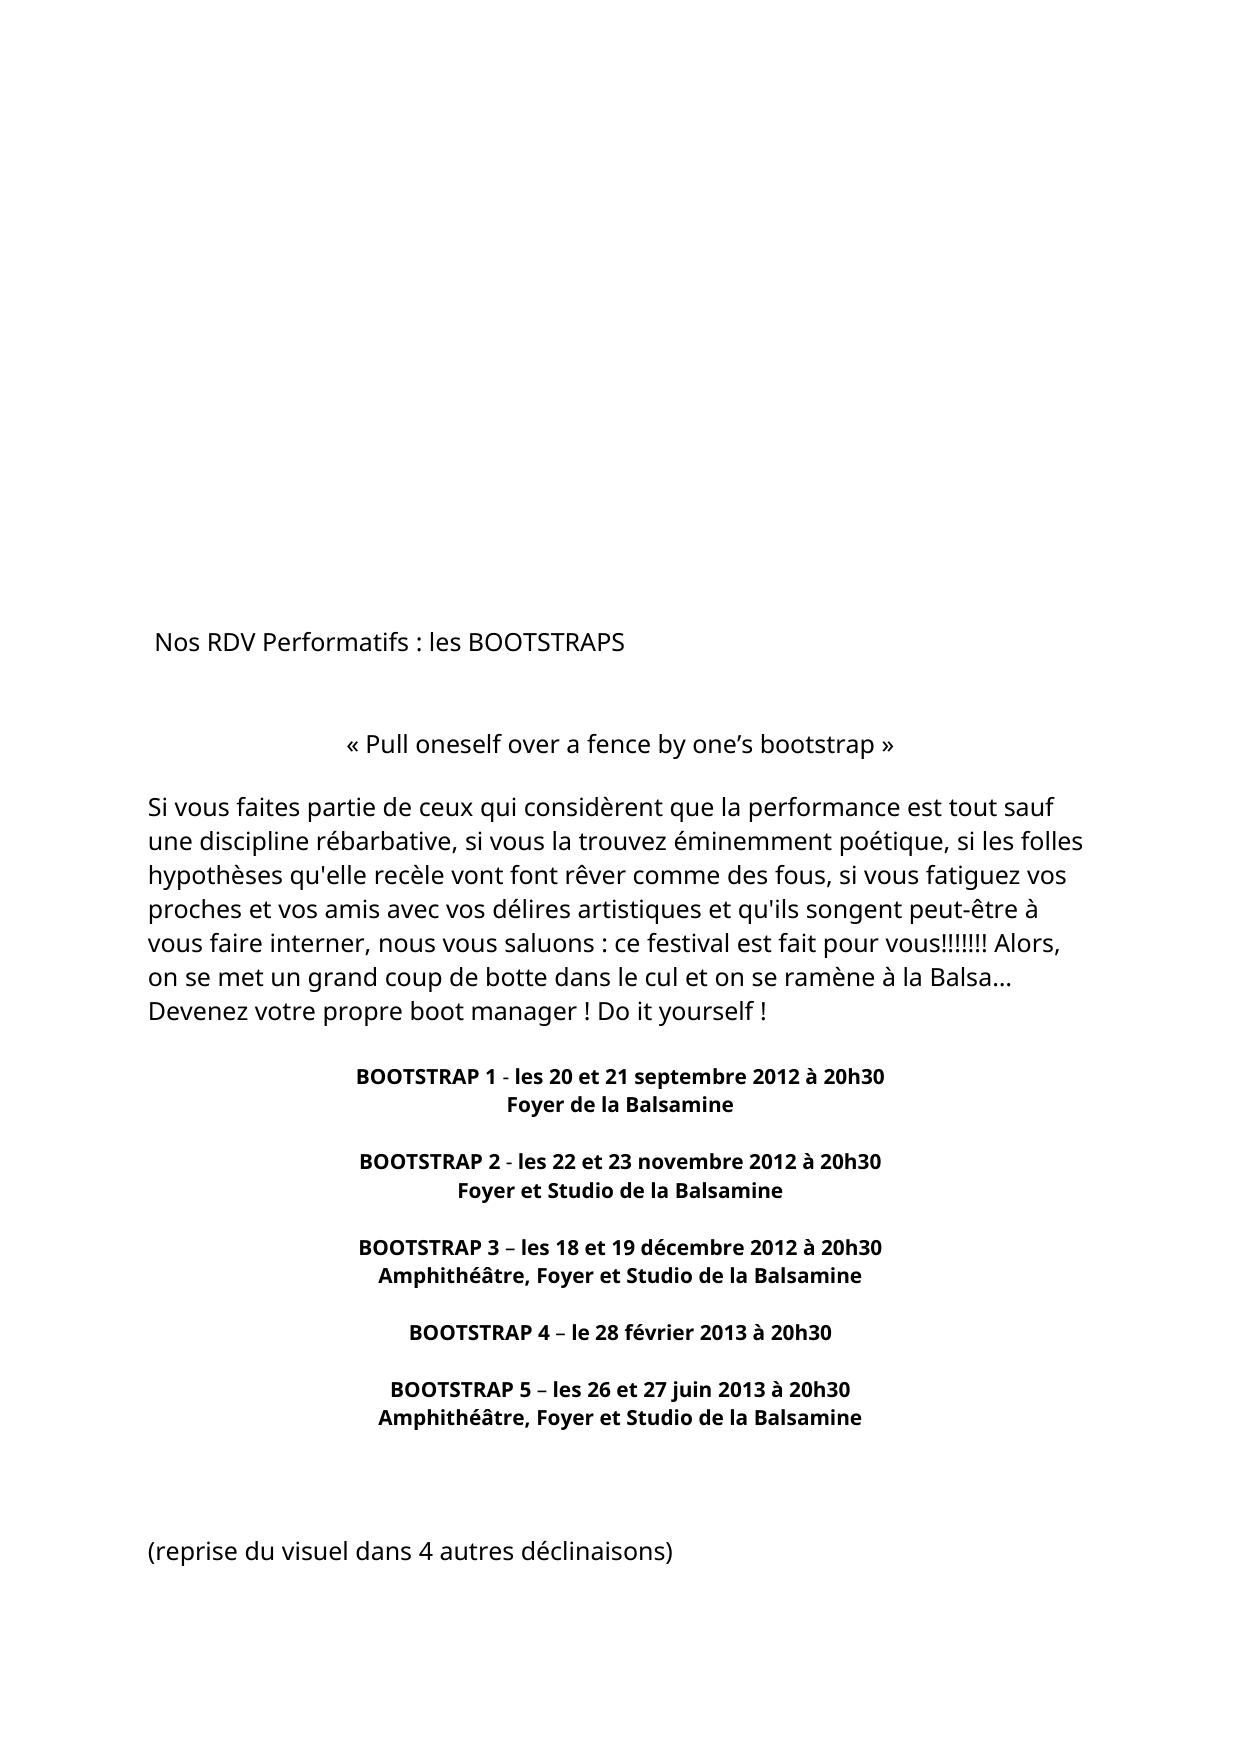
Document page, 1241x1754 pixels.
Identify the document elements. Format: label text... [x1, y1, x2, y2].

text BOOTSTRAP 1 - les 20 et 21 septembre 2012 à 20h30 [148, 1062, 1093, 1090]
text Devenez votre propre boot manager ! Do it yourself ! [148, 994, 1093, 1028]
text BOOTSTRAP 5 – les 26 et 27 juin 2013 à 20h30 [148, 1375, 1093, 1403]
text BOOTSTRAP 3 – les 18 et 19 décembre 2012 à 20h30 [148, 1233, 1093, 1261]
text (reprise du visuel dans 4 autres déclinaisons) [148, 1534, 1093, 1568]
text Si vous faites partie de ceux qui considèrent que la performance est tout sauf une discipline rébarbative, si vous la trouvez éminemment poétique, si les folles hypothèses qu'elle recèle vont font rêver comme des fous, si vous fatiguez vos proches et vos amis avec vos délires artistiques et qu'ils songent peut-être à vous faire interner, nous vous saluons : ce festival est fait pour vous!!!!!!! Alors, on se met un grand coup de botte dans le cul et on se ramène à la Balsa… [148, 789, 1093, 994]
text BOOTSTRAP 4 – le 28 février 2013 à 20h30 [148, 1318, 1093, 1346]
text Amphithéâtre, Foyer et Studio de la Balsamine [148, 1403, 1093, 1432]
text Nos RDV Performatifs : les BOOTSTRAPS [148, 624, 1093, 658]
text Foyer de la Balsamine [148, 1090, 1093, 1119]
text Amphithéâtre, Foyer et Studio de la Balsamine [148, 1261, 1093, 1289]
text « Pull oneself over a fence by one’s bootstrap » [148, 727, 1093, 761]
text Foyer et Studio de la Balsamine [148, 1176, 1093, 1204]
text BOOTSTRAP 2 - les 22 et 23 novembre 2012 à 20h30 [148, 1147, 1093, 1176]
